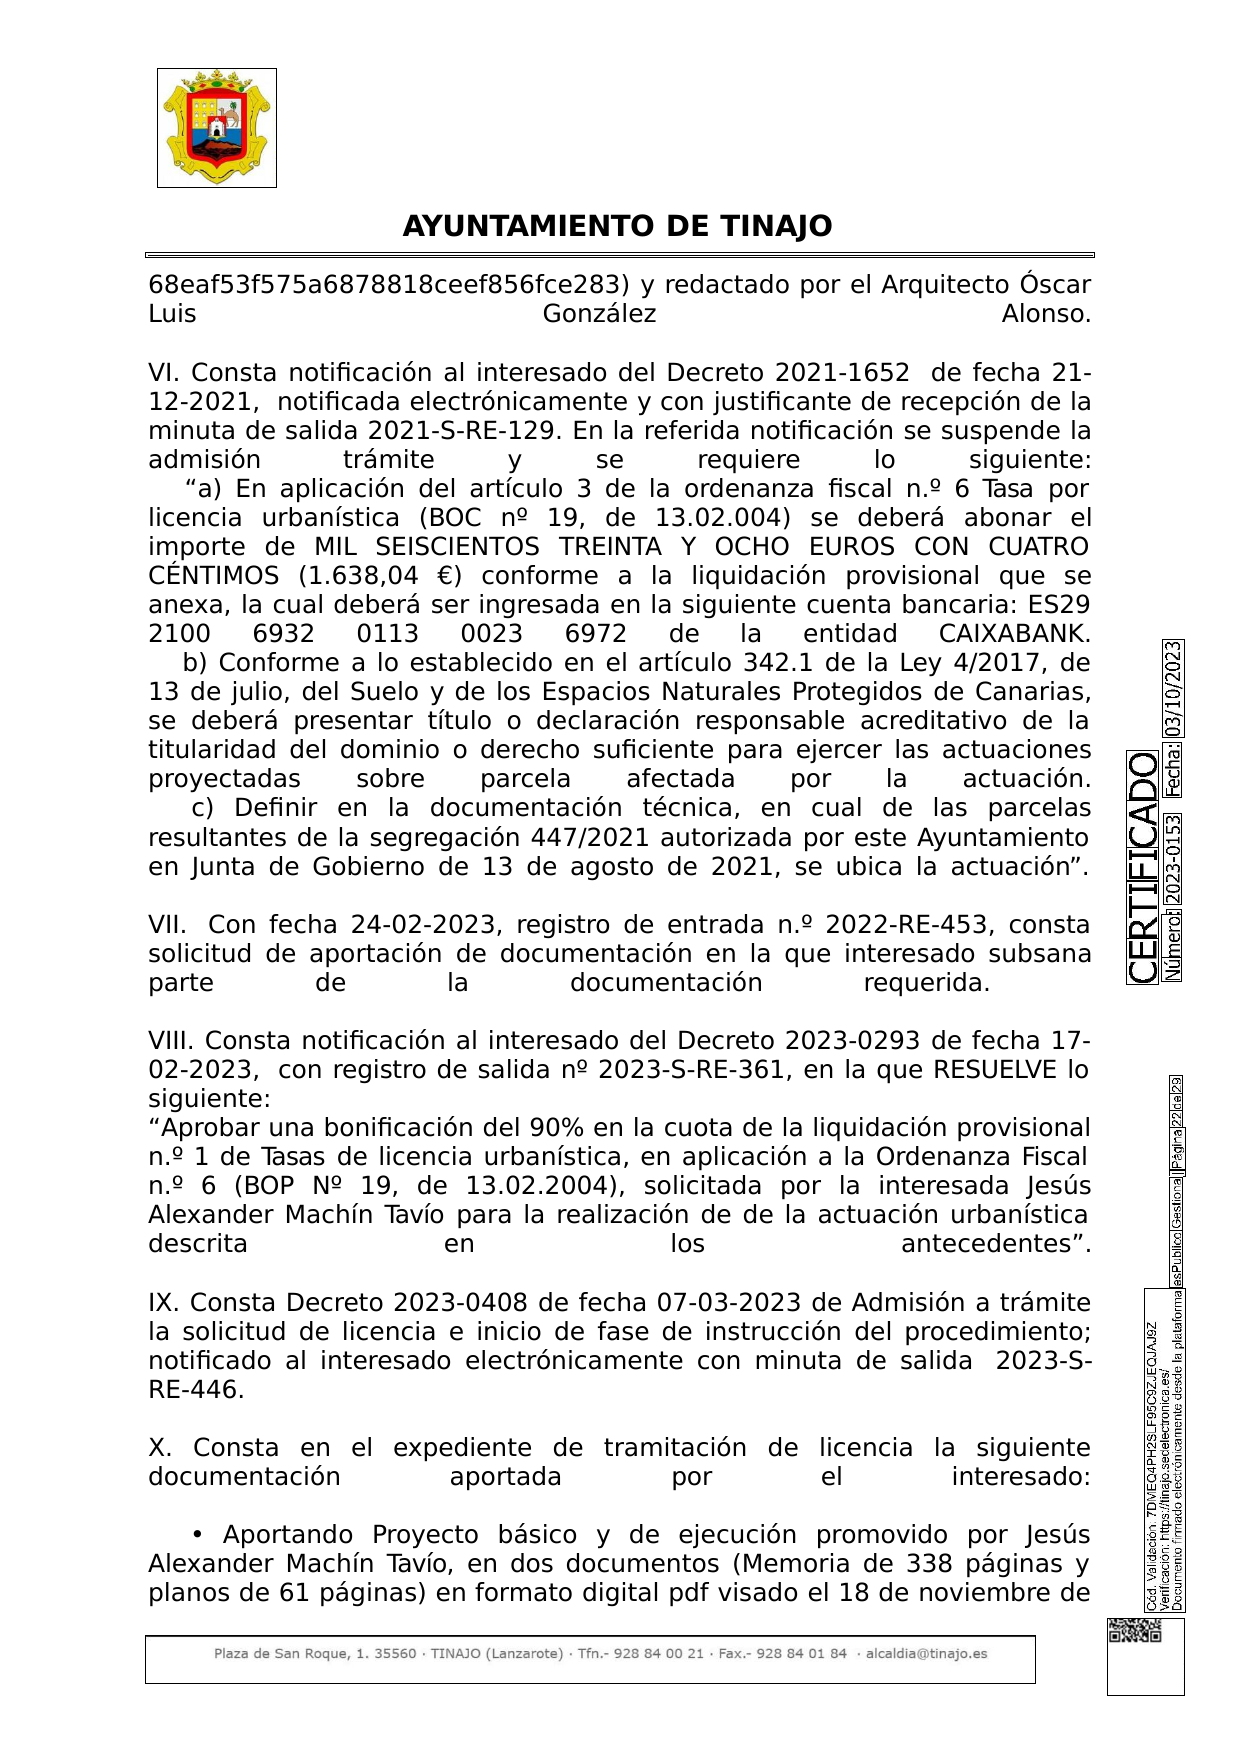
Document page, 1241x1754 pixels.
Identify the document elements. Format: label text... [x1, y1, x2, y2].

text c) Deﬁnir en la documentación técnica, en cual de las parcelas [191, 794, 1117, 823]
text y [507, 445, 547, 474]
text Aportando Proyecto básico y de ejecución promovido por Jesús [223, 1520, 1116, 1549]
text titularidad del dominio o derecho suﬁciente para ejercer las actuaciones [148, 736, 1117, 764]
picture [1167, 910, 1181, 914]
text 68eaf53f575a6878818ceef856fce283) y redactado por el Arquitecto Óscar [148, 271, 1117, 299]
text interesado: [951, 1462, 1118, 1491]
text n.º 6 (BOP Nº 19, de 13.02.2004), solicitada por la interesada Jesús [148, 1172, 1117, 1201]
picture [1169, 1171, 1185, 1177]
text parte [148, 968, 239, 997]
picture [1170, 1178, 1182, 1230]
picture [1162, 915, 1181, 957]
text la [886, 765, 933, 794]
picture [1127, 882, 1158, 938]
text 2-2023, con registro de salida nº 2023-S-RE-361, en la que RESUELVE lo [189, 1055, 1117, 1084]
text el [821, 1462, 868, 1491]
text proyectadas [148, 765, 328, 794]
text 6932 [252, 619, 341, 648]
text X. Consta en el expediente de tramitación de licencia la siguiente [148, 1433, 1116, 1462]
picture [1127, 939, 1158, 984]
text a) En aplicación del artículo 3 de la ordenanza ﬁscal n.º 6 Tasa por [222, 474, 1117, 503]
text IX. Consta Decreto 2023-0408 de fecha 07-03-2023 de Admisión a trámite [148, 1288, 1118, 1317]
text 1 [148, 677, 189, 706]
text • [190, 1520, 223, 1549]
text la solicitud de licencia e inicio de fase de instrucción del procedimiento; [148, 1317, 1118, 1346]
picture [1108, 1619, 1184, 1695]
picture [1163, 743, 1181, 797]
text 2100 [148, 619, 237, 648]
text Alonso. [1002, 300, 1118, 329]
text por [790, 765, 856, 794]
text notiﬁcado al interesado electrónicamente con minuta de salida 2023-S- [148, 1346, 1118, 1375]
text b) Conforme a lo establecido en el artículo 342.1 de la Ley 4/2017, de [182, 648, 1117, 677]
picture [1170, 1076, 1182, 1093]
text actuación. [962, 765, 1117, 794]
text licencia urbanística (BOC nº 19, de 13.02.004) se deberá abonar el [148, 503, 1117, 532]
picture [146, 253, 1094, 257]
picture [158, 69, 276, 187]
picture [1170, 1111, 1182, 1127]
text importe de MIL SEISCIENTOS TREINTA Y OCHO EUROS CON CUATRO [148, 532, 1117, 561]
text de [315, 968, 371, 997]
text anexa, la cual deberá ser ingresada en la siguiente cuenta bancaria: ES29 [148, 590, 1117, 619]
text González [542, 300, 682, 329]
text 0 [148, 1055, 189, 1084]
text CAIXABANK. [938, 619, 1117, 648]
text siguiente: [148, 1084, 1117, 1113]
text aportada [449, 1462, 587, 1491]
text “ [148, 1113, 186, 1142]
picture [1170, 1128, 1185, 1169]
text AYUNTAMIENTO DE TINAJO [402, 209, 863, 243]
text parcela [480, 765, 598, 794]
text VII. Con fecha 24-02-2023, registro de entrada n.º 2022-RE-453, consta [148, 910, 1117, 939]
picture [1170, 1094, 1182, 1110]
text n.º 1 de Tasas de licencia urbanística, en aplicación a la Ordenanza Fiscal [148, 1142, 1117, 1171]
picture [1163, 640, 1184, 737]
picture [1162, 958, 1181, 981]
text VIII. Consta notiﬁcación al interesado del Decreto 2023-0293 de fecha 17- [148, 1026, 1117, 1055]
picture [1127, 848, 1158, 880]
text minuta de salida 2021-S-RE-129. En la referida notiﬁcación se suspende la [148, 416, 1117, 445]
text 3 de julio, del Suelo y de los Espacios Naturales Protegidos de Canarias, [189, 677, 1117, 706]
text 2-2021, notiﬁcada electrónicamente y con justiﬁcante de recepción de la [189, 387, 1117, 416]
text antecedentes”. [901, 1230, 1117, 1259]
text por [671, 1462, 737, 1491]
text en [444, 1230, 500, 1259]
picture [1170, 1231, 1182, 1287]
text documentación [570, 968, 788, 997]
text planos de 61 páginas) en formato digital pdf visado el 18 de noviembre de [148, 1578, 1117, 1607]
text VI. Consta notiﬁcación al interesado del Decreto 2021-1652 de fecha 21- [148, 358, 1117, 387]
text RE-446. [148, 1375, 1118, 1404]
text descrita [148, 1230, 273, 1259]
text se deberá presentar título o declaración responsable acreditativo de la [148, 707, 1117, 736]
text los [670, 1230, 731, 1259]
text Alexander Machín Tavío para la realización de de la actuación urbanística [148, 1201, 1117, 1229]
picture [1145, 1289, 1185, 1612]
picture [1127, 801, 1158, 847]
text Alexander Machín Tavío, en dos documentos (Memoria de 338 páginas y [148, 1549, 1117, 1578]
text requerida. [863, 968, 1017, 997]
text resultantes de la segregación 447/2021 autorizada por este Ayuntamiento [148, 823, 1117, 852]
text sobre [356, 765, 451, 794]
text en Junta de Gobierno de 13 de agosto de 2021, se ubica la actuación”. [148, 852, 1117, 881]
picture [1127, 751, 1158, 800]
text Aprobar una boniﬁcación del 90% en la cuota de la liquidación provisional [186, 1113, 1117, 1142]
text CÉNTIMOS (1.638,04 €) conforme a la liquidación provisional que se [148, 561, 1117, 590]
text 0023 [460, 619, 549, 648]
text admisión trámite [148, 445, 507, 474]
text 0113 [356, 619, 445, 648]
text Luis [148, 300, 223, 329]
text se requiere lo siguiente: [547, 445, 1117, 474]
text “ [184, 474, 222, 503]
text la [447, 968, 494, 997]
text afectada [626, 765, 761, 794]
picture [1164, 814, 1181, 904]
text de [668, 619, 725, 648]
text 1 [148, 387, 189, 416]
text solicitud de aportación de documentación en la que interesado subsana [148, 939, 1117, 968]
text 6972 [564, 619, 653, 648]
text entidad [803, 619, 923, 648]
text documentación [148, 1462, 366, 1491]
text la [740, 619, 787, 648]
picture [146, 1636, 1035, 1683]
